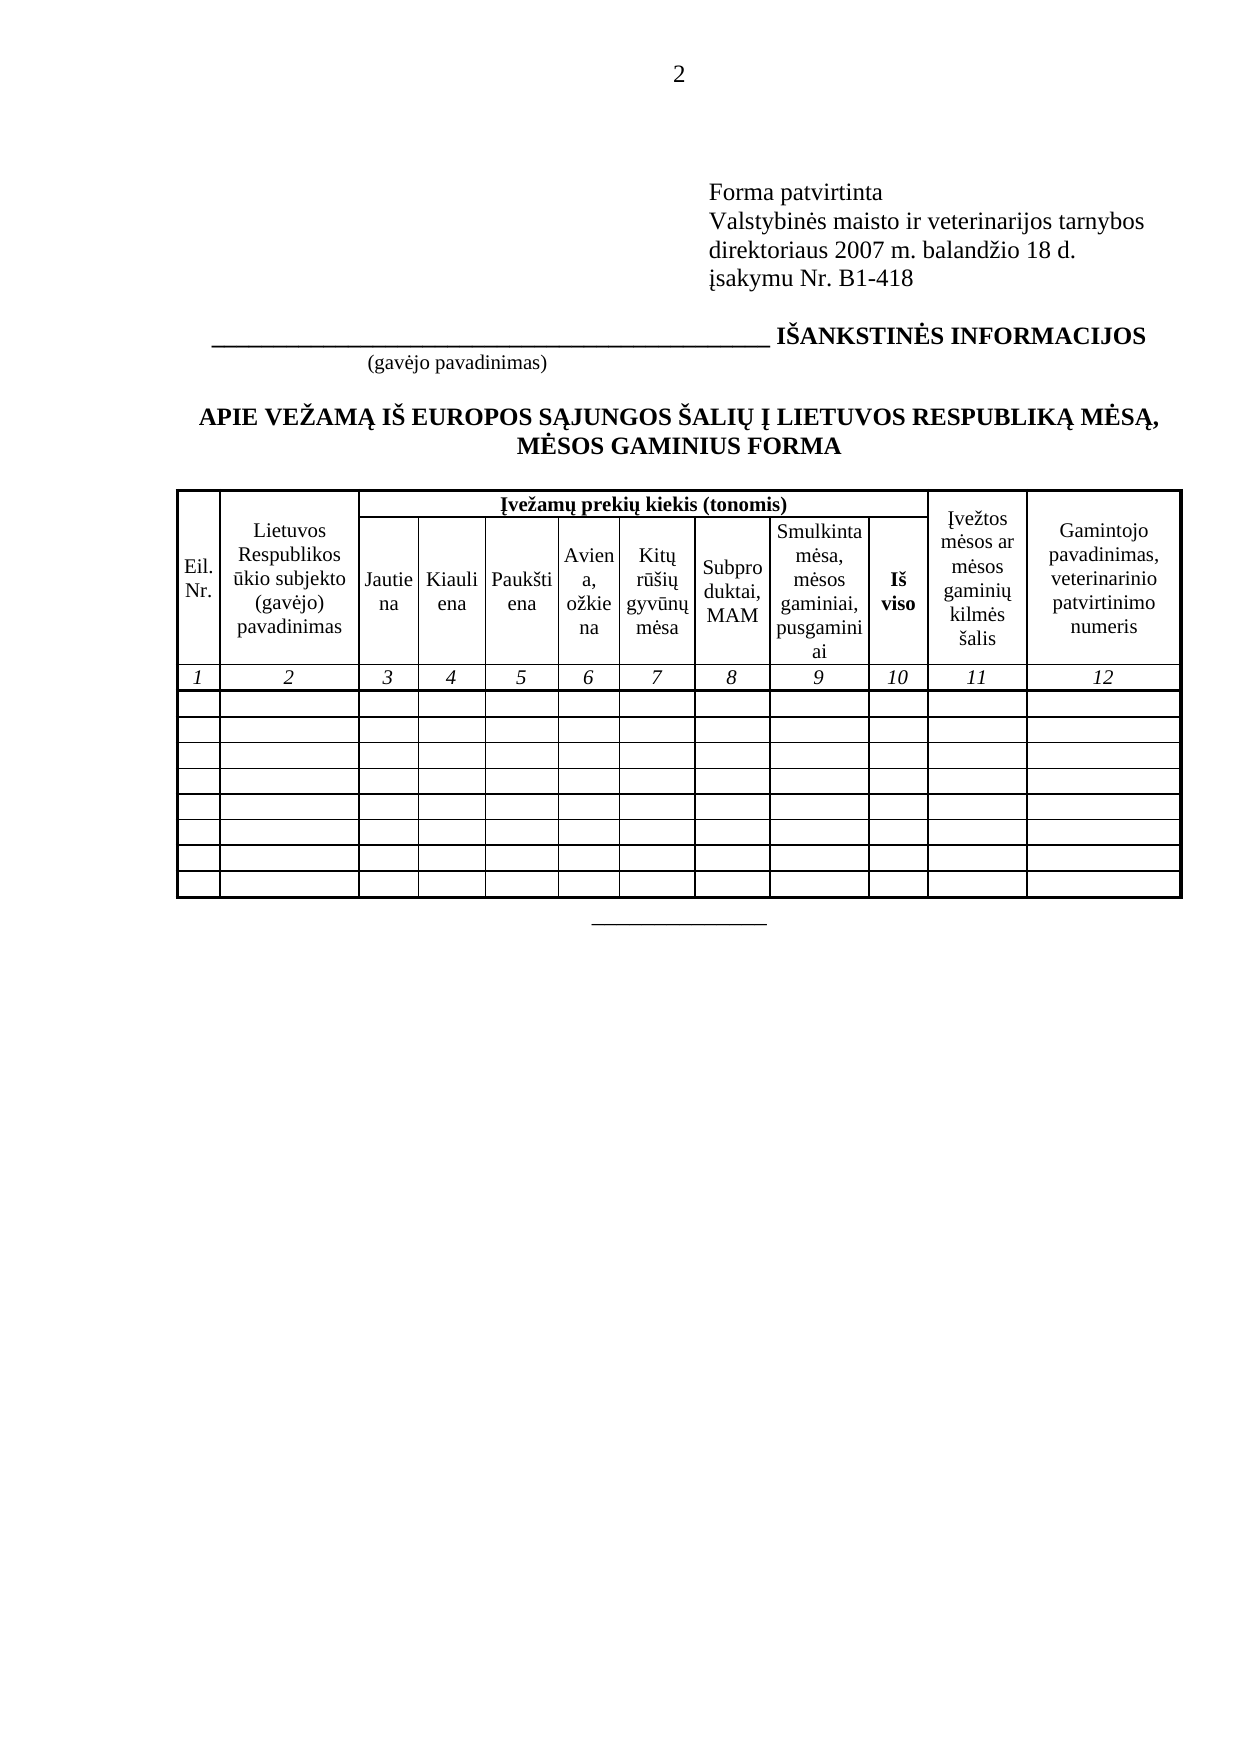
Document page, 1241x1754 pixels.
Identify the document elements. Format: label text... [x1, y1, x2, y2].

table_cell [615, 743, 619, 767]
table_cell [414, 743, 418, 767]
table_cell [414, 846, 418, 870]
table_header Eil. Nr. [179, 492, 219, 663]
table_cell [554, 846, 558, 870]
table_cell Subproduktai, MAM [696, 518, 769, 663]
table_cell [554, 769, 558, 793]
table_cell [620, 846, 624, 870]
table_cell [620, 795, 624, 819]
table_cell [554, 743, 558, 767]
table_cell [615, 795, 619, 819]
text įsakymu Nr. B1-418 [177, 263, 1181, 292]
table_cell [615, 872, 619, 896]
table_cell Smulkinta mėsa, mėsos gaminiai, pusgaminiai [771, 518, 868, 663]
table_cell [620, 820, 624, 844]
table_cell [620, 872, 624, 896]
table_cell Paukštiena [486, 518, 558, 663]
table_cell 3 [414, 665, 418, 689]
text Valstybinės maisto ir veterinarijos tarnybos [177, 206, 1181, 235]
table_cell [481, 743, 485, 767]
table_cell [864, 743, 868, 767]
table_cell [414, 795, 418, 819]
table_cell [554, 872, 558, 896]
table_cell Iš viso [870, 518, 927, 663]
table_cell 7 [620, 665, 624, 689]
table_cell [620, 718, 624, 742]
table_cell [481, 718, 485, 742]
table_cell [554, 692, 558, 716]
table_cell 6 [559, 665, 563, 689]
table_cell [615, 692, 619, 716]
table_cell [554, 820, 558, 844]
table_cell [559, 692, 563, 716]
table_cell [559, 718, 563, 742]
table_cell Aviena, ožkiena [559, 518, 619, 663]
table_cell [481, 872, 485, 896]
table_cell [559, 795, 563, 819]
text APIE VEŽAMĄ IŠ EUROPOS SĄJUNGOS ŠALIŲ Į LIETUVOS RESPUBLIKĄ MĖSĄ, MĖSOS GAMINIUS FORMA [177, 402, 1181, 460]
table_cell [559, 820, 563, 844]
table_cell 9 [864, 665, 868, 689]
table_cell [864, 718, 868, 742]
table_cell [559, 769, 563, 793]
table_cell 5 [554, 665, 558, 689]
table_cell [559, 872, 563, 896]
table_cell 4 [481, 665, 485, 689]
table_cell [559, 743, 563, 767]
table_cell Kiauliena [419, 518, 485, 663]
table_header Lietuvos Respublikos ūkio subjekto (gavėjo) pavadinimas [221, 492, 358, 663]
table_cell [414, 872, 418, 896]
table_cell [864, 846, 868, 870]
text Forma patvirtinta [709, 177, 1181, 206]
table_header Įvežtos mėsos ar mėsos gaminių kilmės šalis [929, 492, 1026, 663]
table_cell [620, 769, 624, 793]
table_cell [620, 692, 624, 716]
table_cell [615, 718, 619, 742]
table_cell [864, 820, 868, 844]
text IŠANKSTINĖS INFORMACIJOS [177, 321, 1181, 350]
table_cell [414, 769, 418, 793]
table_cell [615, 846, 619, 870]
table_cell [414, 718, 418, 742]
table_cell [414, 692, 418, 716]
table_cell Jautiena [360, 518, 418, 663]
table_cell [554, 718, 558, 742]
text (gavėjo pavadinimas) [177, 350, 1181, 374]
table_cell [559, 846, 563, 870]
table_cell [481, 769, 485, 793]
table_cell [864, 769, 868, 793]
table_cell 6 [615, 665, 619, 689]
table_cell [481, 846, 485, 870]
table_header Gamintojo pavadinimas, veterinarinio patvirtinimo numeris [1028, 492, 1179, 663]
table_cell [481, 692, 485, 716]
table_cell [864, 795, 868, 819]
table_cell [864, 872, 868, 896]
table_cell [864, 692, 868, 716]
text ______________ [177, 899, 1181, 927]
table_cell [481, 820, 485, 844]
table_cell [554, 795, 558, 819]
table_cell [620, 743, 624, 767]
table_cell [615, 769, 619, 793]
table_cell Kitų rūšių gyvūnų mėsa [620, 518, 694, 663]
table_cell [414, 820, 418, 844]
table_cell [481, 795, 485, 819]
table_cell [615, 820, 619, 844]
text direktoriaus 2007 m. balandžio 18 d. [177, 235, 1181, 263]
